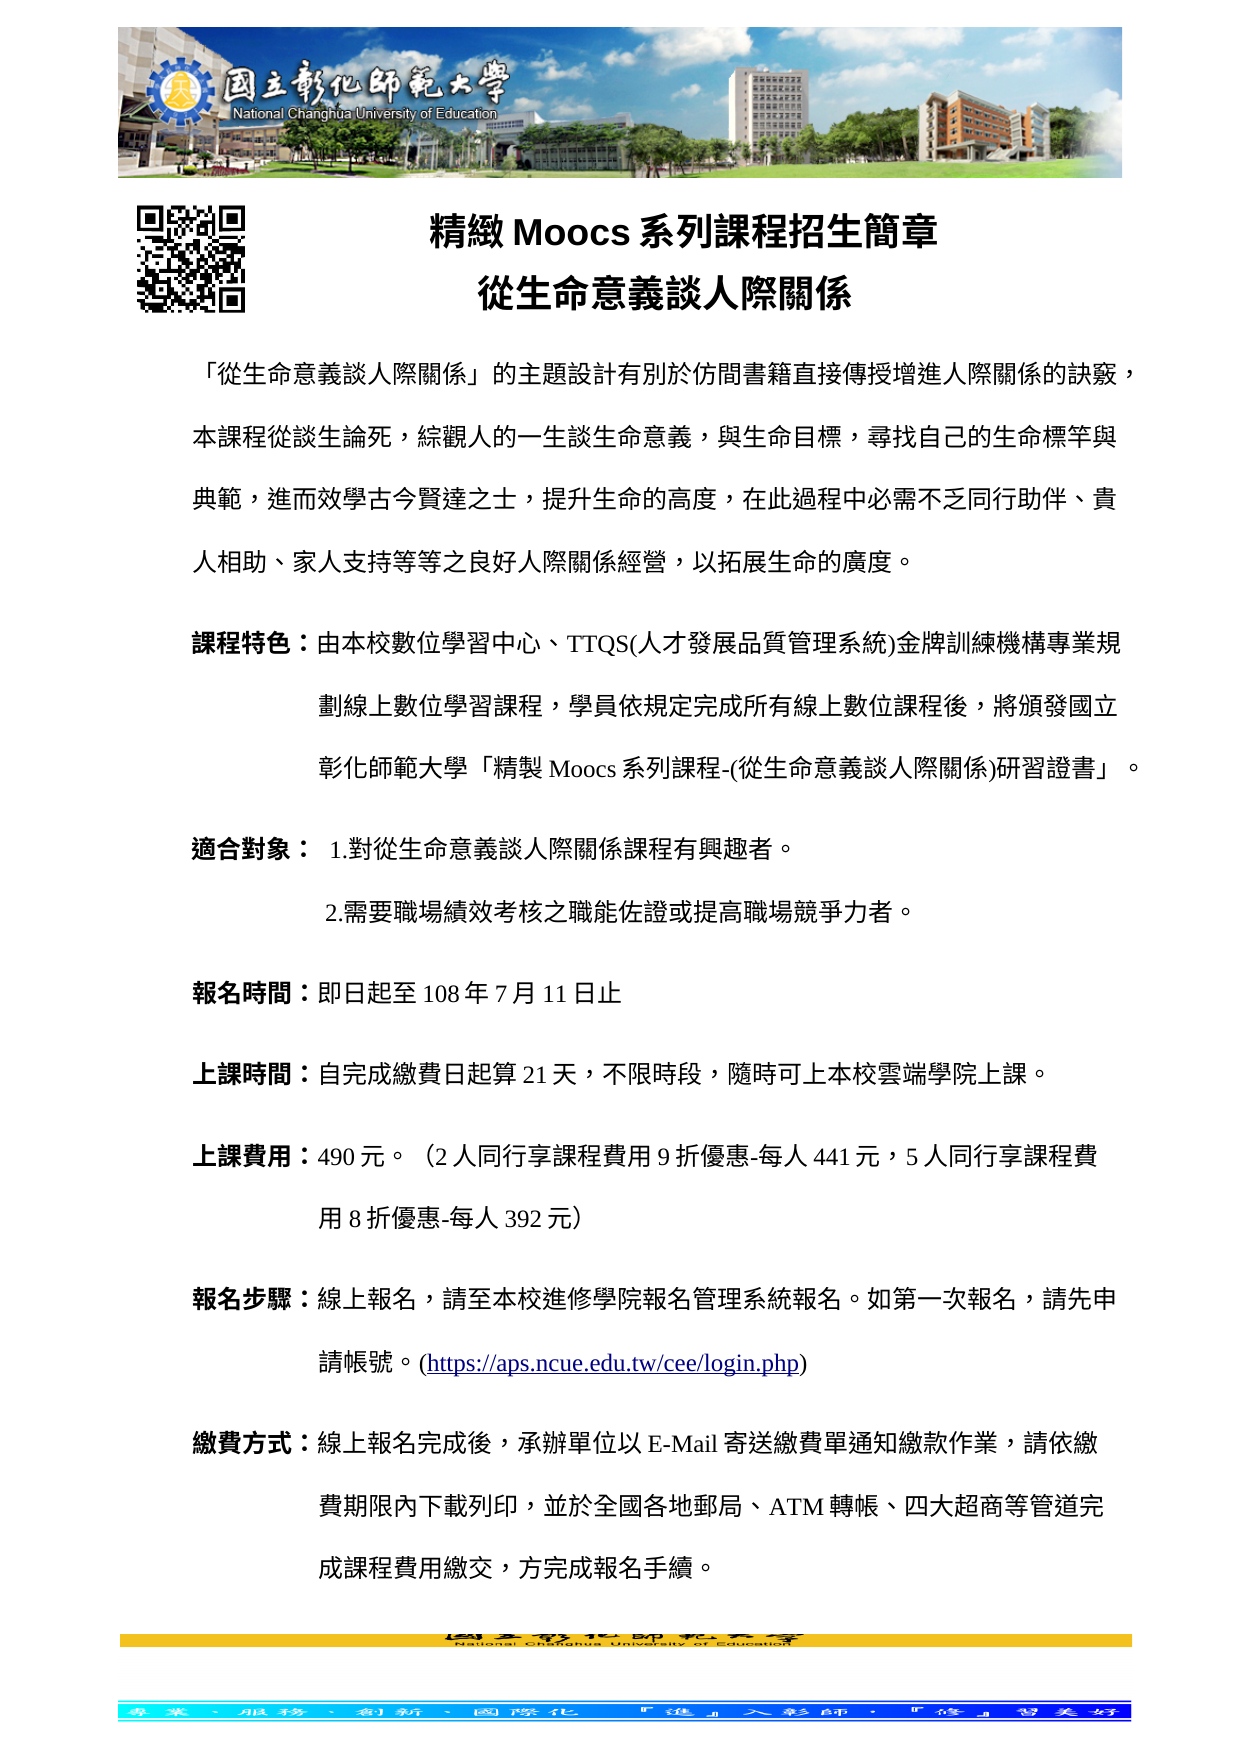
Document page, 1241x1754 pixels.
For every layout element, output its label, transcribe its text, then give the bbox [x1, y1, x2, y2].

text 適合對象： 1.對從生命意義談人際關係課程有興趣者。 [192, 806, 1122, 869]
text 報名時間：即日起至108年7月11日止 [192, 950, 1122, 1012]
text 上課費用：490元。（2人同行享課程費用9折優惠-每人441元，5人同行享課程費用8折優惠-每人392元） [192, 1112, 1122, 1237]
text 精緻Moocs系列課程招生簡章 [118, 187, 1122, 250]
text 從生命意義談人際關係 [226, 250, 1122, 312]
text [118, 250, 144, 312]
text 「從生命意義談人際關係」的主題設計有別於仿間書籍直接傳授增進人際關係的訣竅，本課程從談生論死，綜觀人的一生談生命意義，與生命目標，尋找自己的生命標竿與典範，進而效學古今賢達之士，提升生命的高度，在此過程中必需不乏同行助伴、貴人相助、家人支持等等之良好人際關係經營，以拓展生命的廣度。 [192, 331, 1122, 581]
text 2.需要職場績效考核之職能佐證或提高職場競爭力者。 [325, 869, 1122, 931]
text 上課時間：自完成繳費日起算21天，不限時段，隨時可上本校雲端學院上課。 [192, 1031, 1122, 1094]
text 報名步驟：線上報名，請至本校進修學院報名管理系統報名。如第一次報名，請先申請帳號。(https://aps.ncue.edu.tw/cee/login.php) [192, 1256, 1122, 1381]
text 繳費方式：線上報名完成後，承辦單位以E-Mail寄送繳費單通知繳款作業，請依繳費期限內下載列印，並於全國各地郵局、ATM轉帳、四大超商等管道完成課程費用繳交，方完成報名手續。 [192, 1400, 1122, 1587]
text 課程特色：由本校數位學習中心、TTQS(人才發展品質管理系統)金牌訓練機構專業規劃線上數位學習課程，學員依規定完成所有線上數位課程後，將頒發國立彰化師範大學「精製Moocs系列課程-(從生命意義談人際關係)研習證書」。 [192, 600, 1122, 787]
